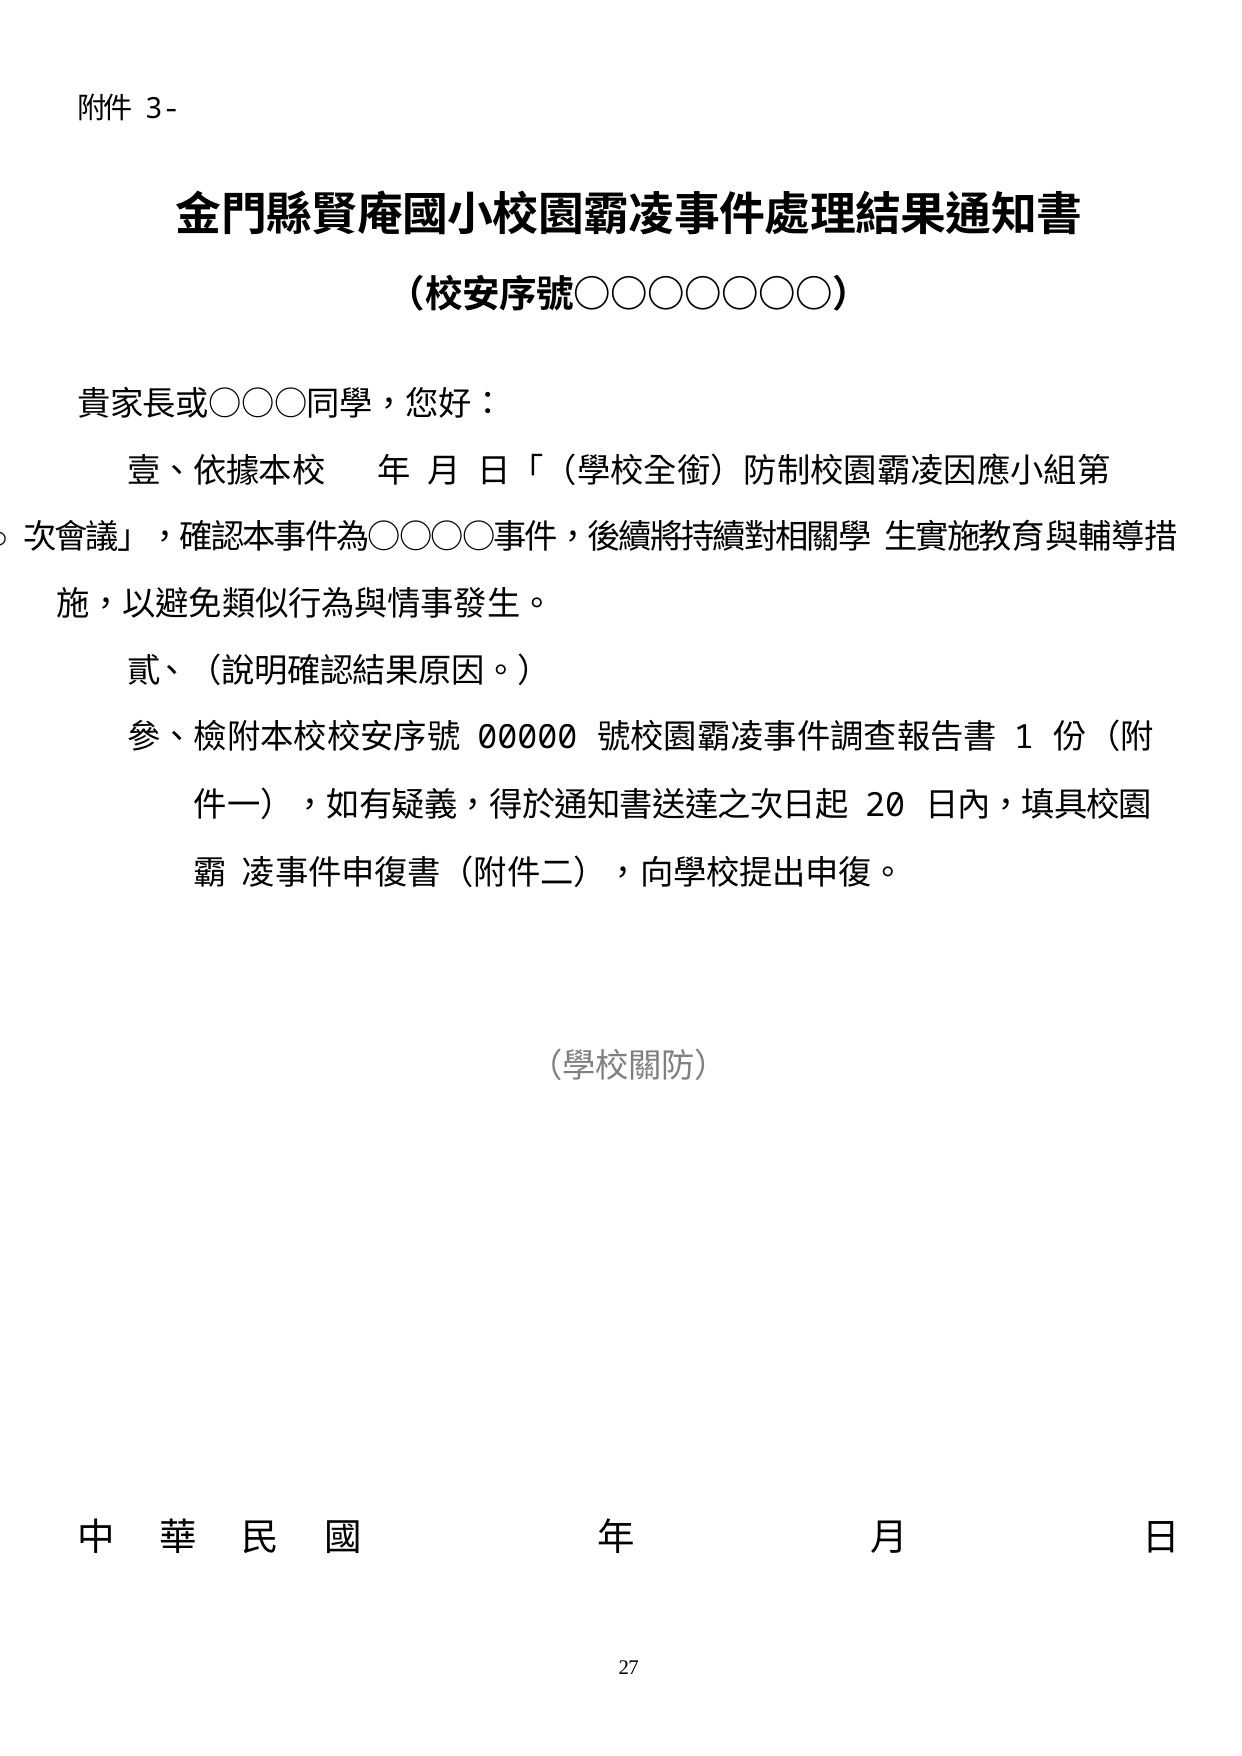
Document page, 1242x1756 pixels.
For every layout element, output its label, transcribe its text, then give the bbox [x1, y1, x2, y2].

text 貴家長或○○○同學，您好： [77, 377, 1208, 425]
text 參、檢附本校校安序號 00000 號校園霸凌事件調查報告書 1 份（附件一），如有疑義，得於通知書送達之次日起 20 日內，填具校園霸 凌事件申復書（附件二），向學校提出申復。 [127, 710, 1181, 894]
list 次會議」，確認本事件為○○○○事件，後續將持續對相關學 生實施教育與輔導措施，以避免類似行為與情事發生。 [0, 510, 1181, 625]
text 中 華 民 國 年 月 日 [77, 1506, 1208, 1561]
subtitle （校安序號○○○○○○○） [56, 264, 1202, 318]
subtitle 金門縣賢庵國小校園霸凌事件處理結果通知書 [56, 177, 1202, 243]
text （學校關防） [56, 1039, 1202, 1087]
text 貳、（說明確認結果原因。） [127, 643, 1208, 692]
text 壹、依據本校 年 月 日「（學校全銜）防制校園霸凌因應小組第 [127, 443, 1208, 492]
